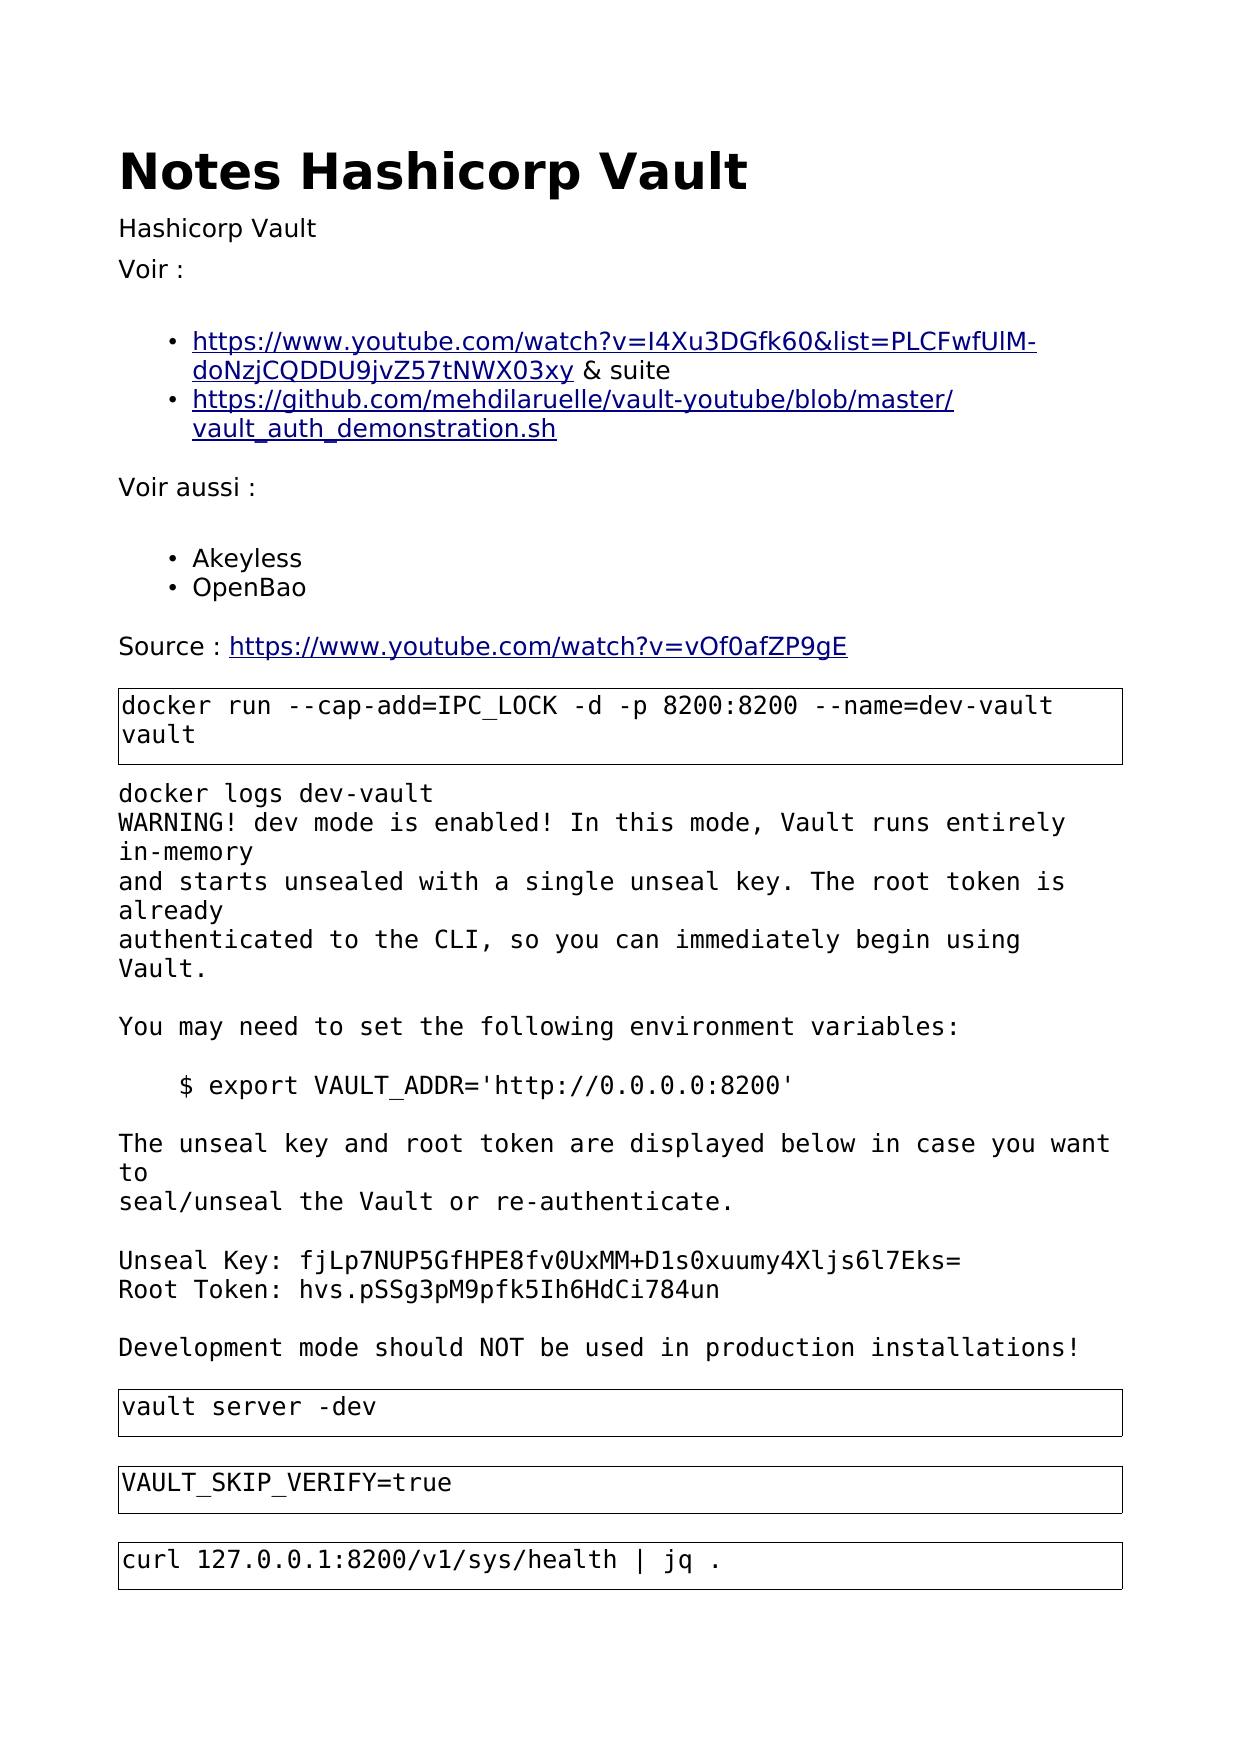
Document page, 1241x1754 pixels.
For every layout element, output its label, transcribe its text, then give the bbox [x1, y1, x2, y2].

text Voir : [118, 256, 1122, 285]
text Source : https://www.youtube.com/watch?v=vOf0afZP9gE [118, 632, 1122, 661]
table_header curl 127.0.0.1:8200/v1/sys/health | jq . [119, 1543, 1122, 1589]
text Hashicorp Vault [118, 214, 1122, 243]
list https://www.youtube.com/watch?v=I4Xu3DGfk60&list=PLCFwfUlM-doNzjCQDDU9jvZ57tNWX03xy & suite [177, 327, 1122, 385]
list Akeyless [177, 544, 1122, 573]
subtitle Notes Hashicorp Vault [118, 143, 1122, 201]
table_header vault server -dev [119, 1390, 1122, 1436]
table_header VAULT_SKIP_VERIFY=true [119, 1467, 1122, 1512]
text docker logs dev-vault WARNING! dev mode is enabled! In this mode, Vault runs entirely in-memory and starts unsealed with a single unseal key. The root token is already authenticated to the CLI, so you can immediately begin using Vault. You may need to set the following environment variables: $ export VAULT_ADDR='http://0.0.0.0:8200' The unseal key and root token are displayed below in case you want to seal/unseal the Vault or re-authenticate. Unseal Key: fjLp7NUP5GfHPE8fv0UxMM+D1s0xuumy4Xljs6l7Eks= Root Token: hvs.pSSg3pM9pfk5Ih6HdCi784un Development mode should NOT be used in production installations! [118, 779, 1122, 1362]
text Voir aussi : [118, 473, 1122, 502]
table_header docker run --cap-add=IPC_LOCK -d -p 8200:8200 --name=dev-vault vault [119, 689, 1122, 764]
list OpenBao [177, 573, 1122, 602]
list https://github.com/mehdilaruelle/vault-youtube/blob/master/vault_auth_demonstration.sh [177, 385, 1122, 443]
